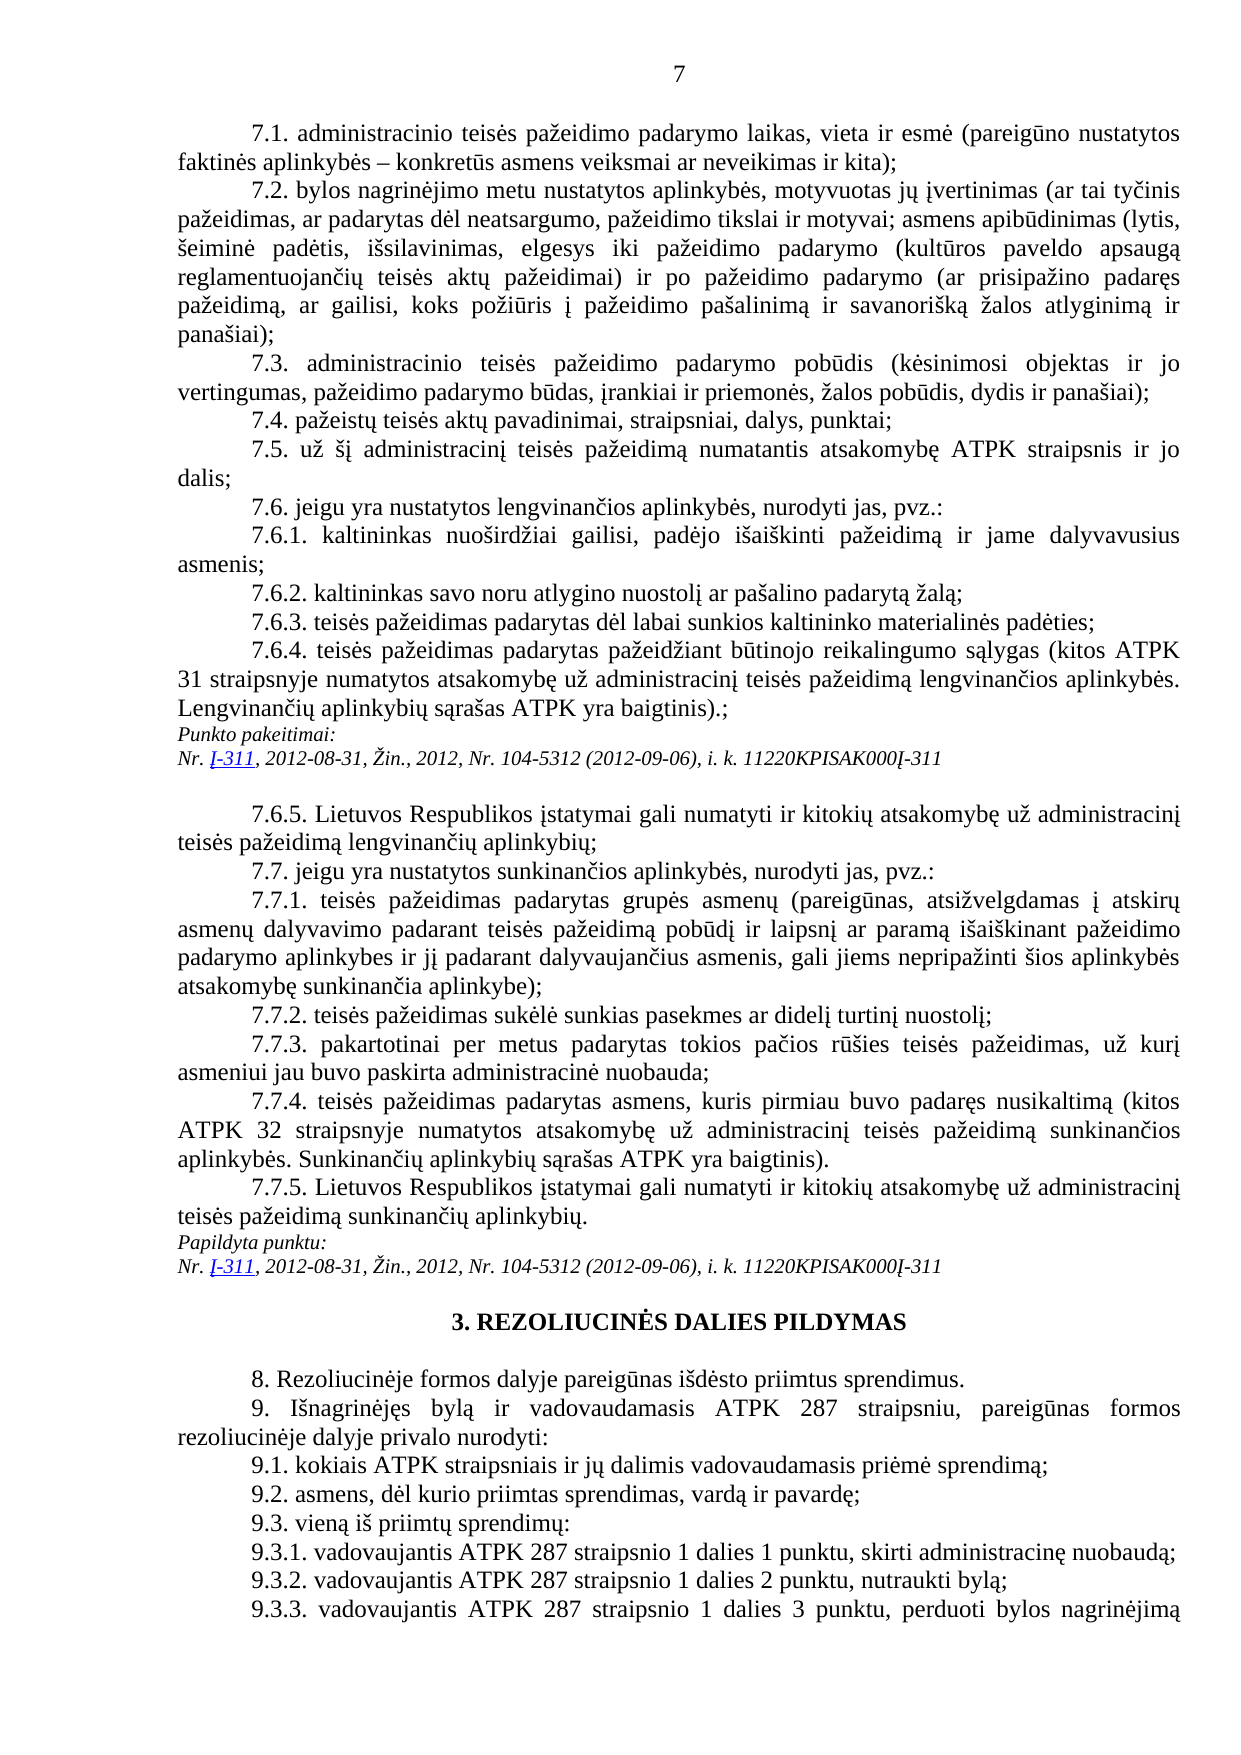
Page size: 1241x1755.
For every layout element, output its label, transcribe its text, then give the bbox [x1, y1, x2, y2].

text 7.6.4. teisės pažeidimas padarytas pažeidžiant būtinojo reikalingumo sąlygas (kitos ATPK 31 straipsnyje numatytos atsakomybę už administracinį teisės pažeidimą lengvinančios aplinkybės. Lengvinančių aplinkybių sąrašas ATPK yra baigtinis).; [177, 636, 1181, 722]
text 7.7.3. pakartotinai per metus padarytas tokios pačios rūšies teisės pažeidimas, už kurį asmeniui jau buvo paskirta administracinė nuobauda; [177, 1029, 1181, 1086]
text Punkto pakeitimai: [177, 722, 1181, 746]
text 7.7.2. teisės pažeidimas sukėlė sunkias pasekmes ar didelį turtinį nuostolį; [177, 1000, 1181, 1029]
text 9.3.2. vadovaujantis ATPK 287 straipsnio 1 dalies 2 punktu, nutraukti bylą; [177, 1566, 1181, 1594]
text 7.7.1. teisės pažeidimas padarytas grupės asmenų (pareigūnas, atsižvelgdamas į atskirų asmenų dalyvavimo padarant teisės pažeidimą pobūdį ir laipsnį ar paramą išaiškinant pažeidimo padarymo aplinkybes ir jį padarant dalyvaujančius asmenis, gali jiems nepripažinti šios aplinkybės atsakomybę sunkinančia aplinkybe); [177, 885, 1181, 1000]
text 7.6.3. teisės pažeidimas padarytas dėl labai sunkios kaltininko materialinės padėties; [177, 607, 1181, 636]
text 9.3.1. vadovaujantis ATPK 287 straipsnio 1 dalies 1 punktu, skirti administracinę nuobaudą; [177, 1537, 1181, 1566]
text 7.5. už šį administracinį teisės pažeidimą numatantis atsakomybę ATPK straipsnis ir jo dalis; [177, 434, 1181, 492]
text 8. Rezoliucinėje formos dalyje pareigūnas išdėsto priimtus sprendimus. [177, 1364, 1181, 1393]
text 7.7.4. teisės pažeidimas padarytas asmens, kuris pirmiau buvo padaręs nusikaltimą (kitos ATPK 32 straipsnyje numatytos atsakomybę už administracinį teisės pažeidimą sunkinančios aplinkybės. Sunkinančių aplinkybių sąrašas ATPK yra baigtinis). [177, 1086, 1181, 1172]
text Papildyta punktu: [177, 1230, 1181, 1254]
text 7.6.2. kaltininkas savo noru atlygino nuostolį ar pašalino padarytą žalą; [177, 578, 1181, 607]
text 9.1. kokiais ATPK straipsniais ir jų dalimis vadovaudamasis priėmė sprendimą; [177, 1451, 1181, 1479]
text 9.2. asmens, dėl kurio priimtas sprendimas, vardą ir pavardę; [177, 1479, 1181, 1508]
text 7.7.5. Lietuvos Respublikos įstatymai gali numatyti ir kitokių atsakomybę už administracinį teisės pažeidimą sunkinančių aplinkybių. [177, 1172, 1181, 1230]
text 9.3.3. vadovaujantis ATPK 287 straipsnio 1 dalies 3 punktu, perduoti bylos nagrinėjimą [177, 1594, 1181, 1623]
text 7.3. administracinio teisės pažeidimo padarymo pobūdis (kėsinimosi objektas ir jo vertingumas, pažeidimo padarymo būdas, įrankiai ir priemonės, žalos pobūdis, dydis ir panašiai); [177, 348, 1181, 406]
text 9.3. vieną iš priimtų sprendimų: [177, 1508, 1181, 1537]
text 7.1. administracinio teisės pažeidimo padarymo laikas, vieta ir esmė (pareigūno nustatytos faktinės aplinkybės – konkretūs asmens veiksmai ar neveikimas ir kita); [177, 118, 1181, 176]
text Nr. Į-311, 2012-08-31, Žin., 2012, Nr. 104-5312 (2012-09-06), i. k. 11220KPISAK000Į-311 [177, 746, 1181, 770]
text 7.6.5. Lietuvos Respublikos įstatymai gali numatyti ir kitokių atsakomybę už administracinį teisės pažeidimą lengvinančių aplinkybių; [177, 799, 1181, 856]
text 7.6. jeigu yra nustatytos lengvinančios aplinkybės, nurodyti jas, pvz.: [177, 492, 1181, 521]
text 3. REZOLIUCINĖS DALIES PILDYMAS [177, 1307, 1181, 1336]
text 7.6.1. kaltininkas nuoširdžiai gailisi, padėjo išaiškinti pažeidimą ir jame dalyvavusius asmenis; [177, 521, 1181, 578]
text 7.7. jeigu yra nustatytos sunkinančios aplinkybės, nurodyti jas, pvz.: [177, 856, 1181, 885]
text 7.4. pažeistų teisės aktų pavadinimai, straipsniai, dalys, punktai; [177, 406, 1181, 434]
text Nr. Į-311, 2012-08-31, Žin., 2012, Nr. 104-5312 (2012-09-06), i. k. 11220KPISAK000Į-311 [177, 1254, 1181, 1278]
text 9. Išnagrinėjęs bylą ir vadovaudamasis ATPK 287 straipsniu, pareigūnas formos rezoliucinėje dalyje privalo nurodyti: [177, 1393, 1181, 1451]
text 7.2. bylos nagrinėjimo metu nustatytos aplinkybės, motyvuotas jų įvertinimas (ar tai tyčinis pažeidimas, ar padarytas dėl neatsargumo, pažeidimo tikslai ir motyvai; asmens apibūdinimas (lytis, šeiminė padėtis, išsilavinimas, elgesys iki pažeidimo padarymo (kultūros paveldo apsaugą reglamentuojančių teisės aktų pažeidimai) ir po pažeidimo padarymo (ar prisipažino padaręs pažeidimą, ar gailisi, koks požiūris į pažeidimo pašalinimą ir savanorišką žalos atlyginimą ir panašiai); [177, 176, 1181, 348]
